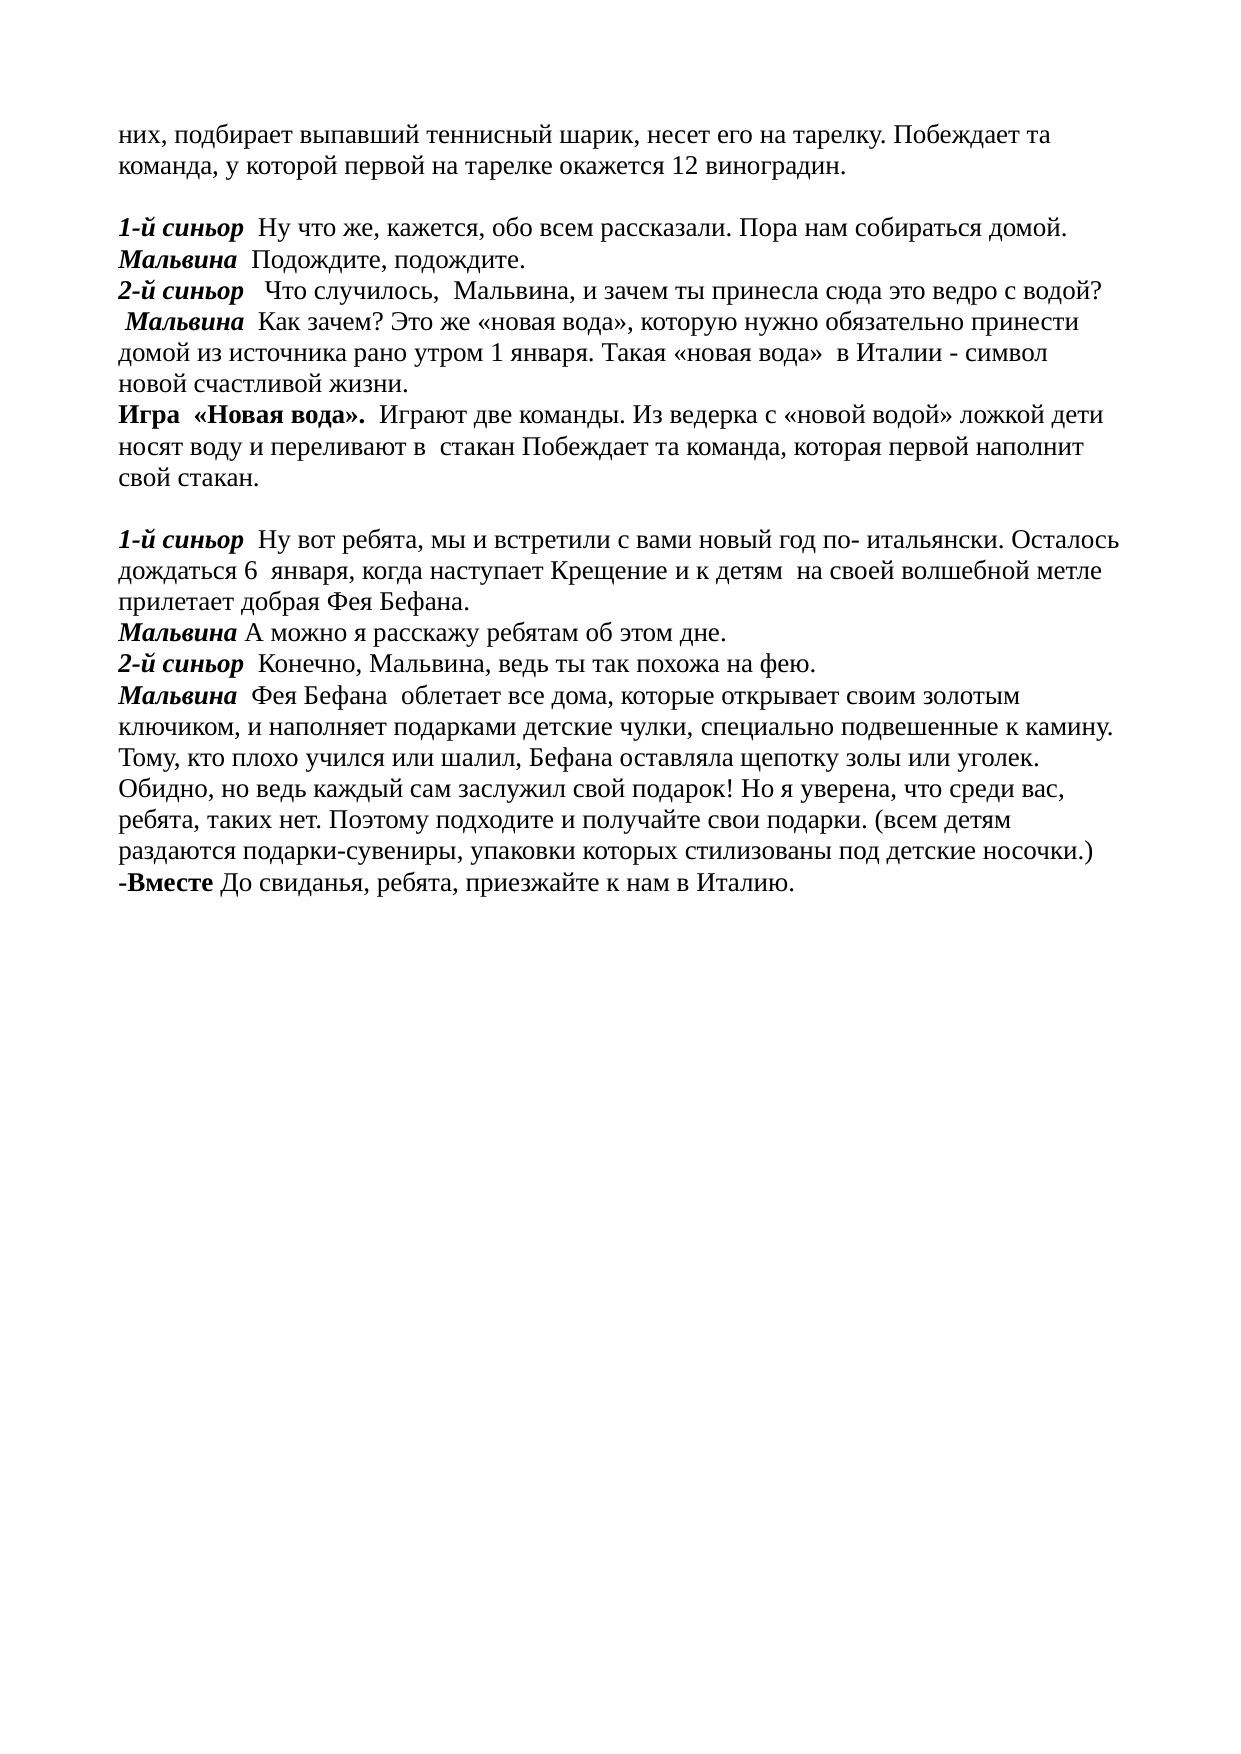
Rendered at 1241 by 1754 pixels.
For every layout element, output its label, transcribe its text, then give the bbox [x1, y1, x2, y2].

text Мальвина А можно я расскажу ребятам об этом дне. [118, 616, 1122, 648]
text Игра «Новая вода». Играют две команды. Из ведерка с «новой водой» ложкой дети носят воду и переливают в стакан Побеждает та команда, которая первой наполнит свой стакан. [118, 398, 1122, 492]
text Мальвина Как зачем? Это же «новая вода», которую нужно обязательно принести домой из источника рано утром 1 января. Такая «новая вода» в Италии - символ новой счастливой жизни. [118, 305, 1122, 398]
text Мальвина Подождите, подождите. [118, 243, 1122, 274]
text 2-й синьор Что случилось, Мальвина, и зачем ты принесла сюда это ведро с водой? [118, 274, 1122, 305]
text 1-й синьор Ну вот ребята, мы и встретили с вами новый год по- итальянски. Осталось дождаться 6 января, когда наступает Крещение и к детям на своей волшебной метле прилетает добрая Фея Бефана. [118, 523, 1122, 616]
text 2-й синьор Конечно, Мальвина, ведь ты так похожа на фею. [118, 648, 1122, 679]
text 1-й синьор Ну что же, кажется, обо всем рассказали. Пора нам собираться домой. [118, 212, 1122, 243]
text Мальвина Фея Бефана облетает все дома, которые открывает своим золотым ключиком, и наполняет подарками детские чулки, специально подвешенные к камину. Тому, кто плохо учился или шалил, Бефана оставляла щепотку золы или уголек. Обидно, но ведь каждый сам заслужил свой подарок! Но я уверена, что среди вас, ребята, таких нет. Поэтому подходите и получайте свои подарки. (всем детям раздаются подарки-сувениры, упаковки которых стилизованы под детские носочки.) [118, 679, 1122, 866]
list них, подбирает выпавший теннисный шарик, несет его на тарелку. Побеждает та команда, у которой первой на тарелке окажется 12 виноградин. [118, 118, 1122, 180]
text -Вместе До свиданья, ребята, приезжайте к нам в Италию. [118, 866, 1122, 897]
